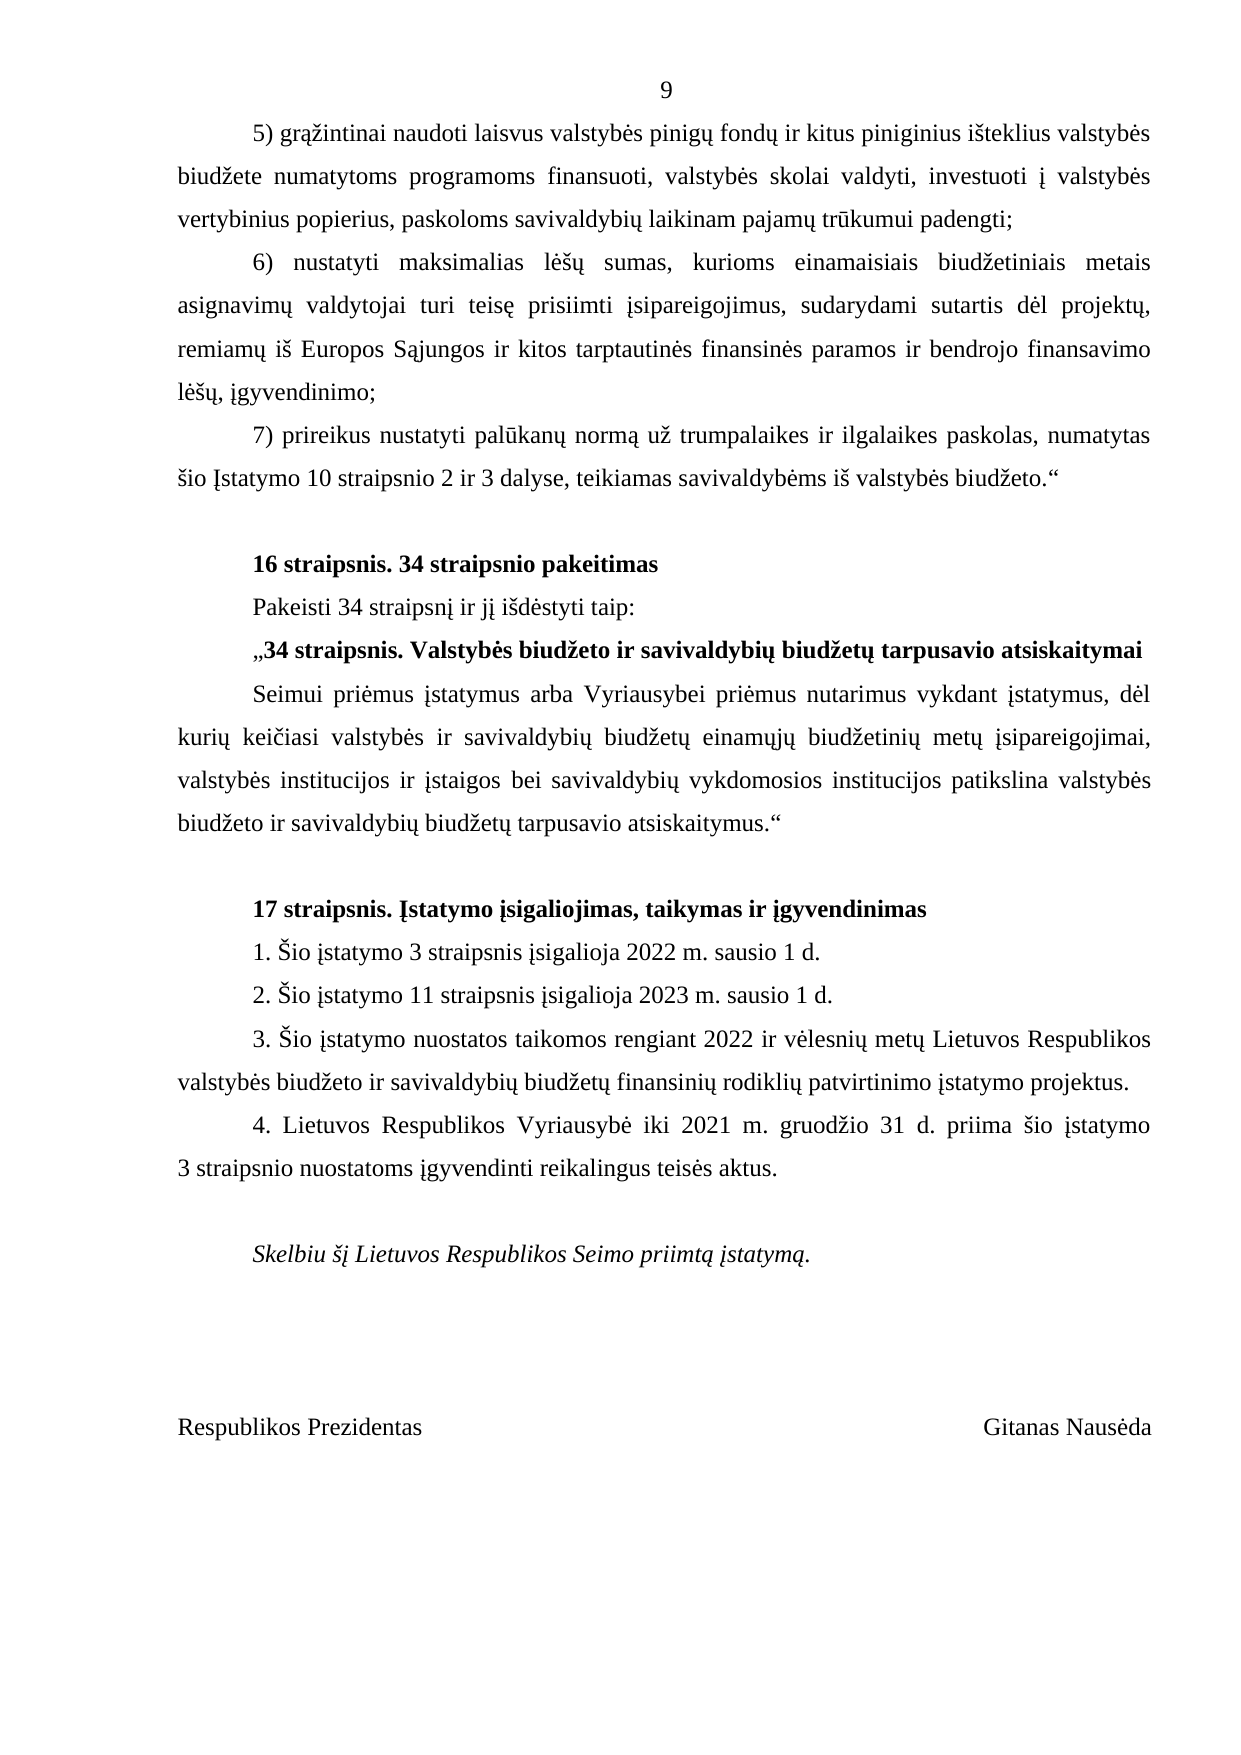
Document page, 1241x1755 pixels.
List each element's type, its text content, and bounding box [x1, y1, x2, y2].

text 1. Šio įstatymo 3 straipsnis įsigalioja 2022 m. sausio 1 d. [177, 937, 1152, 966]
text 5) grąžintinai naudoti laisvus valstybės pinigų fondų ir kitus piniginius išteklius valstybės biudžete numatytoms programoms finansuoti, valstybės skolai valdyti, investuoti į valstybės vertybinius popierius, paskoloms savivaldybių laikinam pajamų trūkumui padengti; [177, 118, 1152, 233]
text 6) nustatyti maksimalias lėšų sumas, kurioms einamaisiais biudžetiniais metais asignavimų valdytojai turi teisę prisiimti įsipareigojimus, sudarydami sutartis dėl projektų, remiamų iš Europos Sąjungos ir kitos tarptautinės finansinės paramos ir bendrojo finansavimo lėšų, įgyvendinimo; [177, 247, 1152, 406]
text Seimui priėmus įstatymus arba Vyriausybei priėmus nutarimus vykdant įstatymus, dėl kurių keičiasi valstybės ir savivaldybių biudžetų einamųjų biudžetinių metų įsipareigojimai, valstybės institucijos ir įstaigos bei savivaldybių vykdomosios institucijos patikslina valstybės biudžeto ir savivaldybių biudžetų tarpusavio atsiskaitymus.“ [177, 679, 1152, 837]
text 2. Šio įstatymo 11 straipsnis įsigalioja 2023 m. sausio 1 d. [177, 981, 1152, 1009]
text 7) prireikus nustatyti palūkanų normą už trumpalaikes ir ilgalaikes paskolas, numatytas šio Įstatymo 10 straipsnio 2 ir 3 dalyse, teikiamas savivaldybėms iš valstybės biudžeto.“ [177, 420, 1152, 492]
text 4. Lietuvos Respublikos Vyriausybė iki 2021 m. gruodžio 31 d. priima šio įstatymo 3 straipsnio nuostatoms įgyvendinti reikalingus teisės aktus. [177, 1110, 1152, 1182]
text Skelbiu šį Lietuvos Respublikos Seimo priimtą įstatymą. [177, 1239, 1152, 1268]
text 17 straipsnis. Įstatymo įsigaliojimas, taikymas ir įgyvendinimas [177, 894, 1152, 923]
text 3. Šio įstatymo nuostatos taikomos rengiant 2022 ir vėlesnių metų Lietuvos Respublikos valstybės biudžeto ir savivaldybių biudžetų finansinių rodiklių patvirtinimo įstatymo projektus. [177, 1024, 1152, 1096]
text Pakeisti 34 straipsnį ir jį išdėstyti taip: [177, 592, 1152, 621]
text Respublikos Prezidentas Gitanas Nausėda [177, 1412, 1152, 1441]
text „34 straipsnis. Valstybės biudžeto ir savivaldybių biudžetų tarpusavio atsiskaitymai [177, 636, 1152, 664]
text 16 straipsnis. 34 straipsnio pakeitimas [177, 549, 1152, 578]
